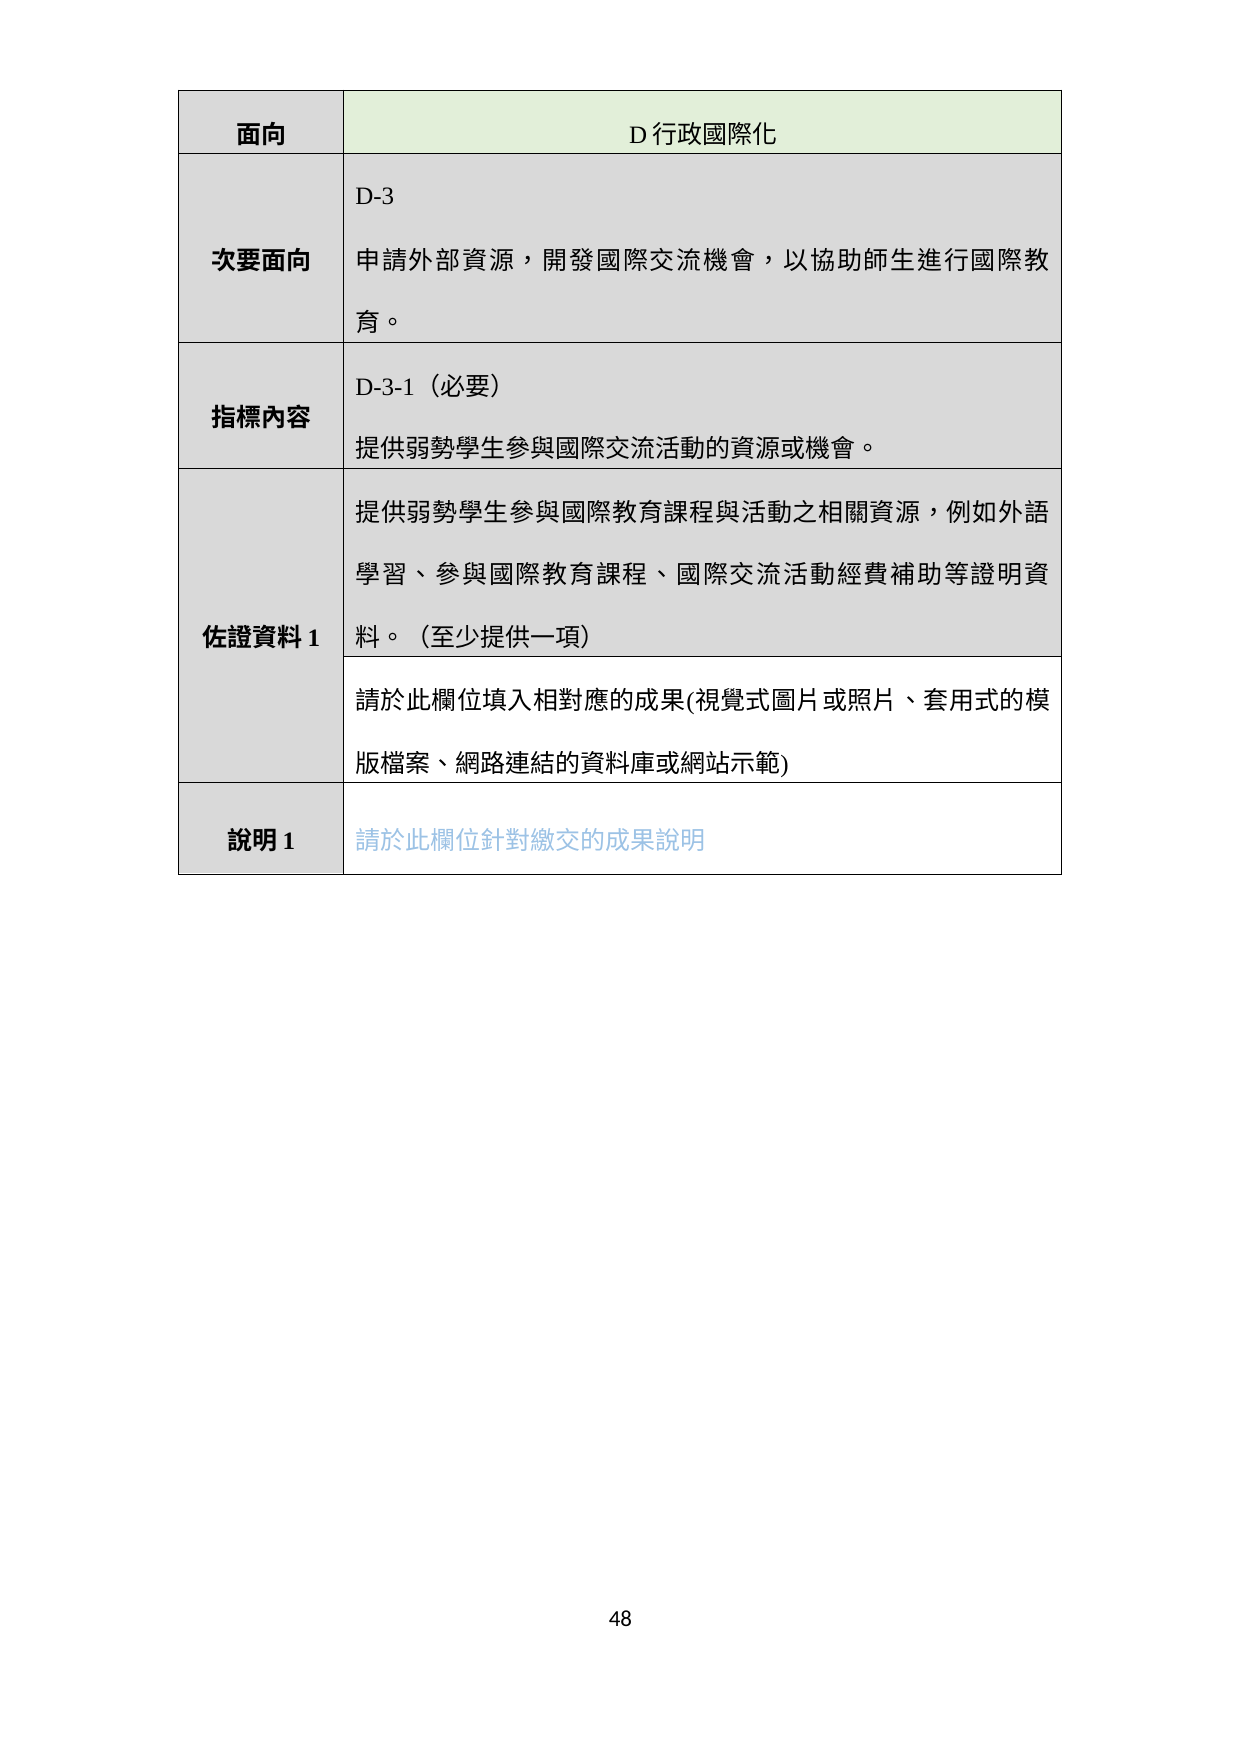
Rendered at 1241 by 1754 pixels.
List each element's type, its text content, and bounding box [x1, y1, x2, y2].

table_cell 請於此欄位填入相對應的成果(視覺式圖片或照片、套用式的模版檔案、網路連結的資料庫或網站示範) [344, 657, 1061, 782]
table_cell 指標內容 [179, 343, 343, 468]
table_header 面向 [179, 91, 343, 153]
table_header D行政國際化 [344, 91, 1061, 153]
table_cell 佐證資料1 [179, 469, 343, 782]
table_cell D-3-1（必要） 提供弱勢學生參與國際交流活動的資源或機會。 [344, 343, 1061, 468]
table_cell 提供弱勢學生參與國際教育課程與活動之相關資源，例如外語學習、參與國際教育課程、國際交流活動經費補助等證明資料。（至少提供一項） [344, 469, 1061, 656]
table_cell 請於此欄位針對繳交的成果說明 [344, 783, 1061, 873]
table_cell 說明1 [179, 783, 343, 873]
table_cell D-3 申請外部資源，開發國際交流機會，以協助師生進行國際教育。 [344, 154, 1061, 342]
table_cell 次要面向 [179, 154, 343, 342]
